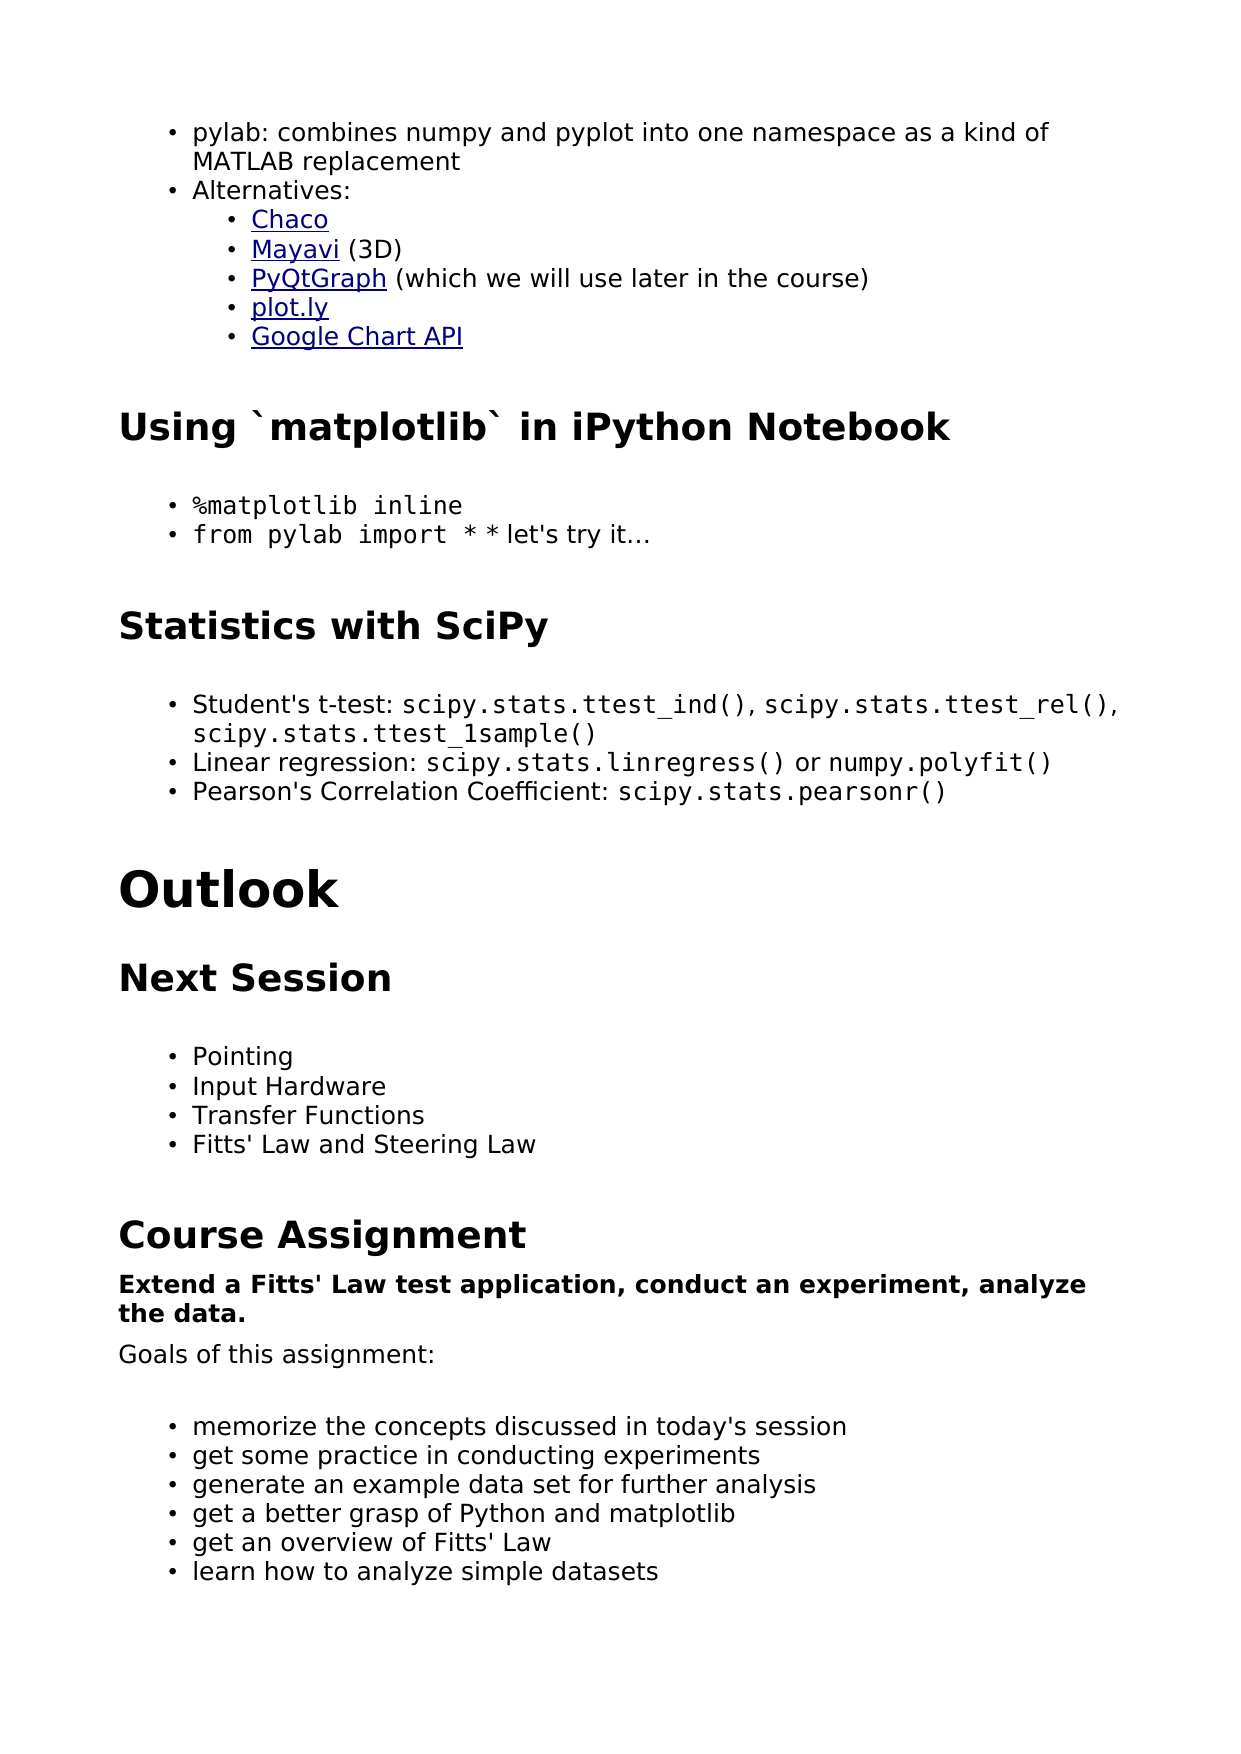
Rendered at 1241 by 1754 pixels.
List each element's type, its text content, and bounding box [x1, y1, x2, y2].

list Pointing [177, 1042, 1122, 1072]
list PyQtGraph (which we will use later in the course) [236, 264, 1122, 293]
list Google Chart API [236, 322, 1122, 351]
list Transfer Functions [177, 1101, 1122, 1130]
list Fitts' Law and Steering Law [177, 1130, 1122, 1159]
text Extend a Fitts' Law test application, conduct an experiment, analyze the data. [118, 1270, 1122, 1328]
list plot.ly [236, 293, 1122, 322]
list Input Hardware [177, 1072, 1122, 1101]
list pylab: combines numpy and pyplot into one namespace as a kind of MATLAB replacement [177, 118, 1122, 176]
list Linear regression: scipy.stats.linregress() or numpy.polyfit() [177, 748, 1122, 777]
subtitle Outlook [118, 861, 1122, 919]
list Student's t-test: scipy.stats.ttest_ind(), scipy.stats.ttest_rel(), scipy.stats.ttest_1sample() [177, 690, 1122, 748]
list Alternatives: [177, 176, 1122, 206]
subtitle Course Assignment [118, 1214, 1122, 1257]
subtitle Next Session [118, 957, 1122, 1001]
list generate an example data set for further analysis [177, 1470, 1122, 1499]
list get an overview of Fitts' Law [177, 1528, 1122, 1558]
list from pylab import * * let's try it… [177, 521, 1122, 550]
list %matplotlib inline [177, 492, 1122, 521]
subtitle Using `matplotlib` in iPython Notebook [118, 406, 1122, 449]
subtitle Statistics with SciPy [118, 604, 1122, 648]
text Goals of this assignment: [118, 1341, 1122, 1370]
list Pearson's Correlation Coefficient: scipy.stats.pearsonr() [177, 777, 1122, 807]
list Mayavi (3D) [236, 235, 1122, 264]
list memorize the concepts discussed in today's session [177, 1412, 1122, 1441]
list get some practice in conducting experiments [177, 1441, 1122, 1470]
list Chaco [236, 206, 1122, 235]
list learn how to analyze simple datasets [177, 1558, 1122, 1587]
list get a better grasp of Python and matplotlib [177, 1499, 1122, 1528]
